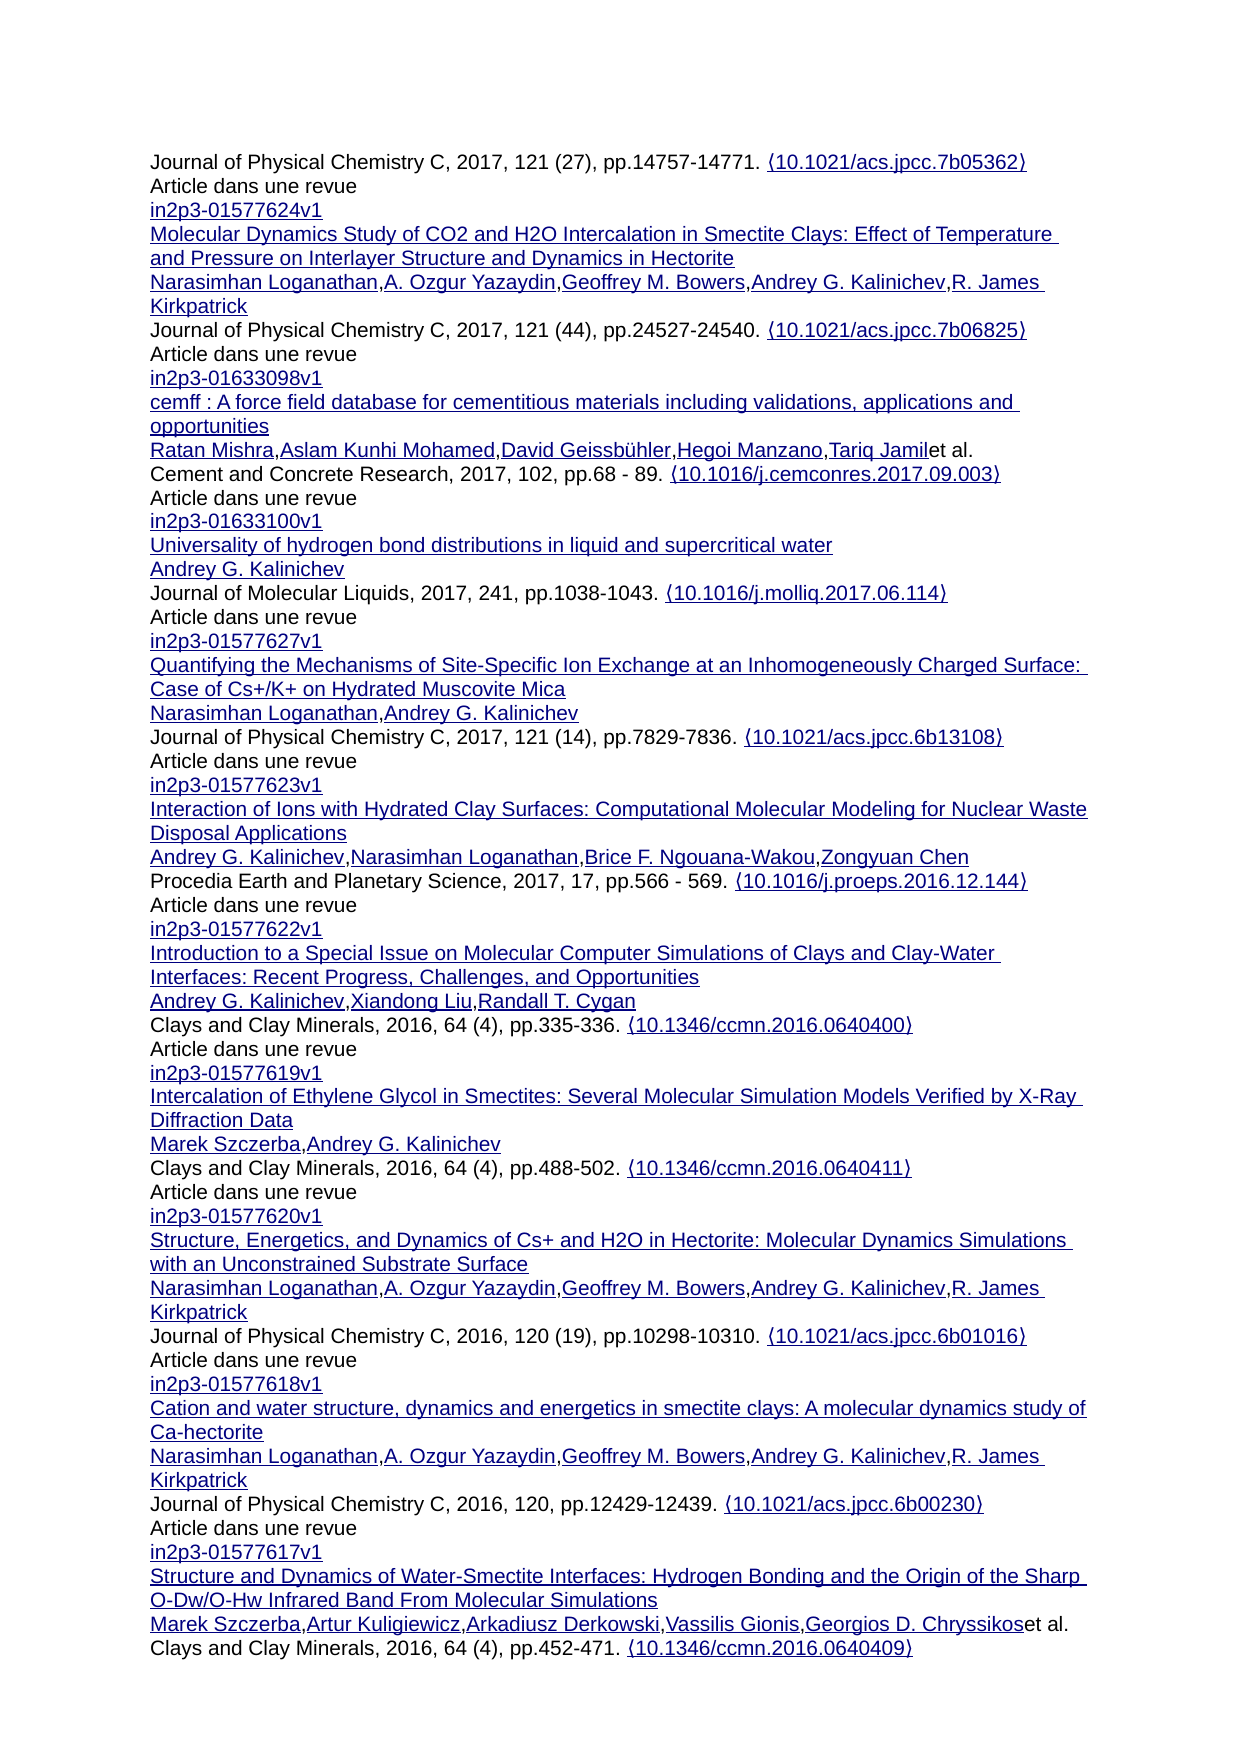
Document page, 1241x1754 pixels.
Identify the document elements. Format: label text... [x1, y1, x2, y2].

table_cell Journal of Physical Chemistry C, 2017, 121 (27), pp.14757-14771. ⟨10.1021/acs.jpcc.7b05362⟩ Article dans une revue in2p3-01577624v1 [150, 150, 1090, 222]
table_cell Molecular Dynamics Study of CO2 and H2O Intercalation in Smectite Clays: Effect of Temperature and Pressure on Interlayer Structure and Dynamics in Hectorite Narasimhan Loganathan,A. Ozgur Yazaydin,Geoffrey M. Bowers,Andrey G. Kalinichev,R. James Kirkpatrick Journal of Physical Chemistry C, 2017, 121 (44), pp.24527-24540. ⟨10.1021/acs.jpcc.7b06825⟩ Article dans une revue in2p3-01633098v1 [150, 222, 1090, 389]
table_cell Introduction to a Special Issue on Molecular Computer Simulations of Clays and Clay-Water Interfaces: Recent Progress, Challenges, and Opportunities Andrey G. Kalinichev,Xiandong Liu,Randall T. Cygan Clays and Clay Minerals, 2016, 64 (4), pp.335-336. ⟨10.1346/ccmn.2016.0640400⟩ Article dans une revue in2p3-01577619v1 [150, 941, 1090, 1084]
table_cell Structure, Energetics, and Dynamics of Cs+ and H2O in Hectorite: Molecular Dynamics Simulations with an Unconstrained Substrate Surface Narasimhan Loganathan,A. Ozgur Yazaydin,Geoffrey M. Bowers,Andrey G. Kalinichev,R. James Kirkpatrick Journal of Physical Chemistry C, 2016, 120 (19), pp.10298-10310. ⟨10.1021/acs.jpcc.6b01016⟩ Article dans une revue in2p3-01577618v1 [150, 1228, 1090, 1396]
table_cell Interaction of Ions with Hydrated Clay Surfaces: Computational Molecular Modeling for Nuclear Waste Disposal Applications Andrey G. Kalinichev,Narasimhan Loganathan,Brice F. Ngouana-Wakou,Zongyuan Chen Procedia Earth and Planetary Science, 2017, 17, pp.566 - 569. ⟨10.1016/j.proeps.2016.12.144⟩ Article dans une revue in2p3-01577622v1 [150, 797, 1090, 941]
table_cell Intercalation of Ethylene Glycol in Smectites: Several Molecular Simulation Models Verified by X-Ray Diffraction Data Marek Szczerba,Andrey G. Kalinichev Clays and Clay Minerals, 2016, 64 (4), pp.488-502. ⟨10.1346/ccmn.2016.0640411⟩ Article dans une revue in2p3-01577620v1 [150, 1084, 1090, 1228]
table_cell Structure and Dynamics of Water-Smectite Interfaces: Hydrogen Bonding and the Origin of the Sharp O-Dw/O-Hw Infrared Band From Molecular Simulations Marek Szczerba,Artur Kuligiewicz,Arkadiusz Derkowski,Vassilis Gionis,Georgios D. Chryssikoset al. Clays and Clay Minerals, 2016, 64 (4), pp.452-471. ⟨10.1346/ccmn.2016.0640409⟩ [150, 1564, 1090, 1659]
table_cell Quantifying the Mechanisms of Site-Specific Ion Exchange at an Inhomogeneously Charged Surface: Case of Cs+/K+ on Hydrated Muscovite Mica Narasimhan Loganathan,Andrey G. Kalinichev Journal of Physical Chemistry C, 2017, 121 (14), pp.7829-7836. ⟨10.1021/acs.jpcc.6b13108⟩ Article dans une revue in2p3-01577623v1 [150, 653, 1090, 797]
table_cell Cation and water structure, dynamics and energetics in smectite clays: A molecular dynamics study of Ca-hectorite Narasimhan Loganathan,A. Ozgur Yazaydin,Geoffrey M. Bowers,Andrey G. Kalinichev,R. James Kirkpatrick Journal of Physical Chemistry C, 2016, 120, pp.12429-12439. ⟨10.1021/acs.jpcc.6b00230⟩ Article dans une revue in2p3-01577617v1 [150, 1396, 1090, 1563]
table_cell Universality of hydrogen bond distributions in liquid and supercritical water Andrey G. Kalinichev Journal of Molecular Liquids, 2017, 241, pp.1038-1043. ⟨10.1016/j.molliq.2017.06.114⟩ Article dans une revue in2p3-01577627v1 [150, 533, 1090, 653]
table_cell cemff : A force field database for cementitious materials including validations, applications and opportunities Ratan Mishra,Aslam Kunhi Mohamed,David Geissbühler,Hegoi Manzano,Tariq Jamilet al. Cement and Concrete Research, 2017, 102, pp.68 - 89. ⟨10.1016/j.cemconres.2017.09.003⟩ Article dans une revue in2p3-01633100v1 [150, 390, 1090, 533]
